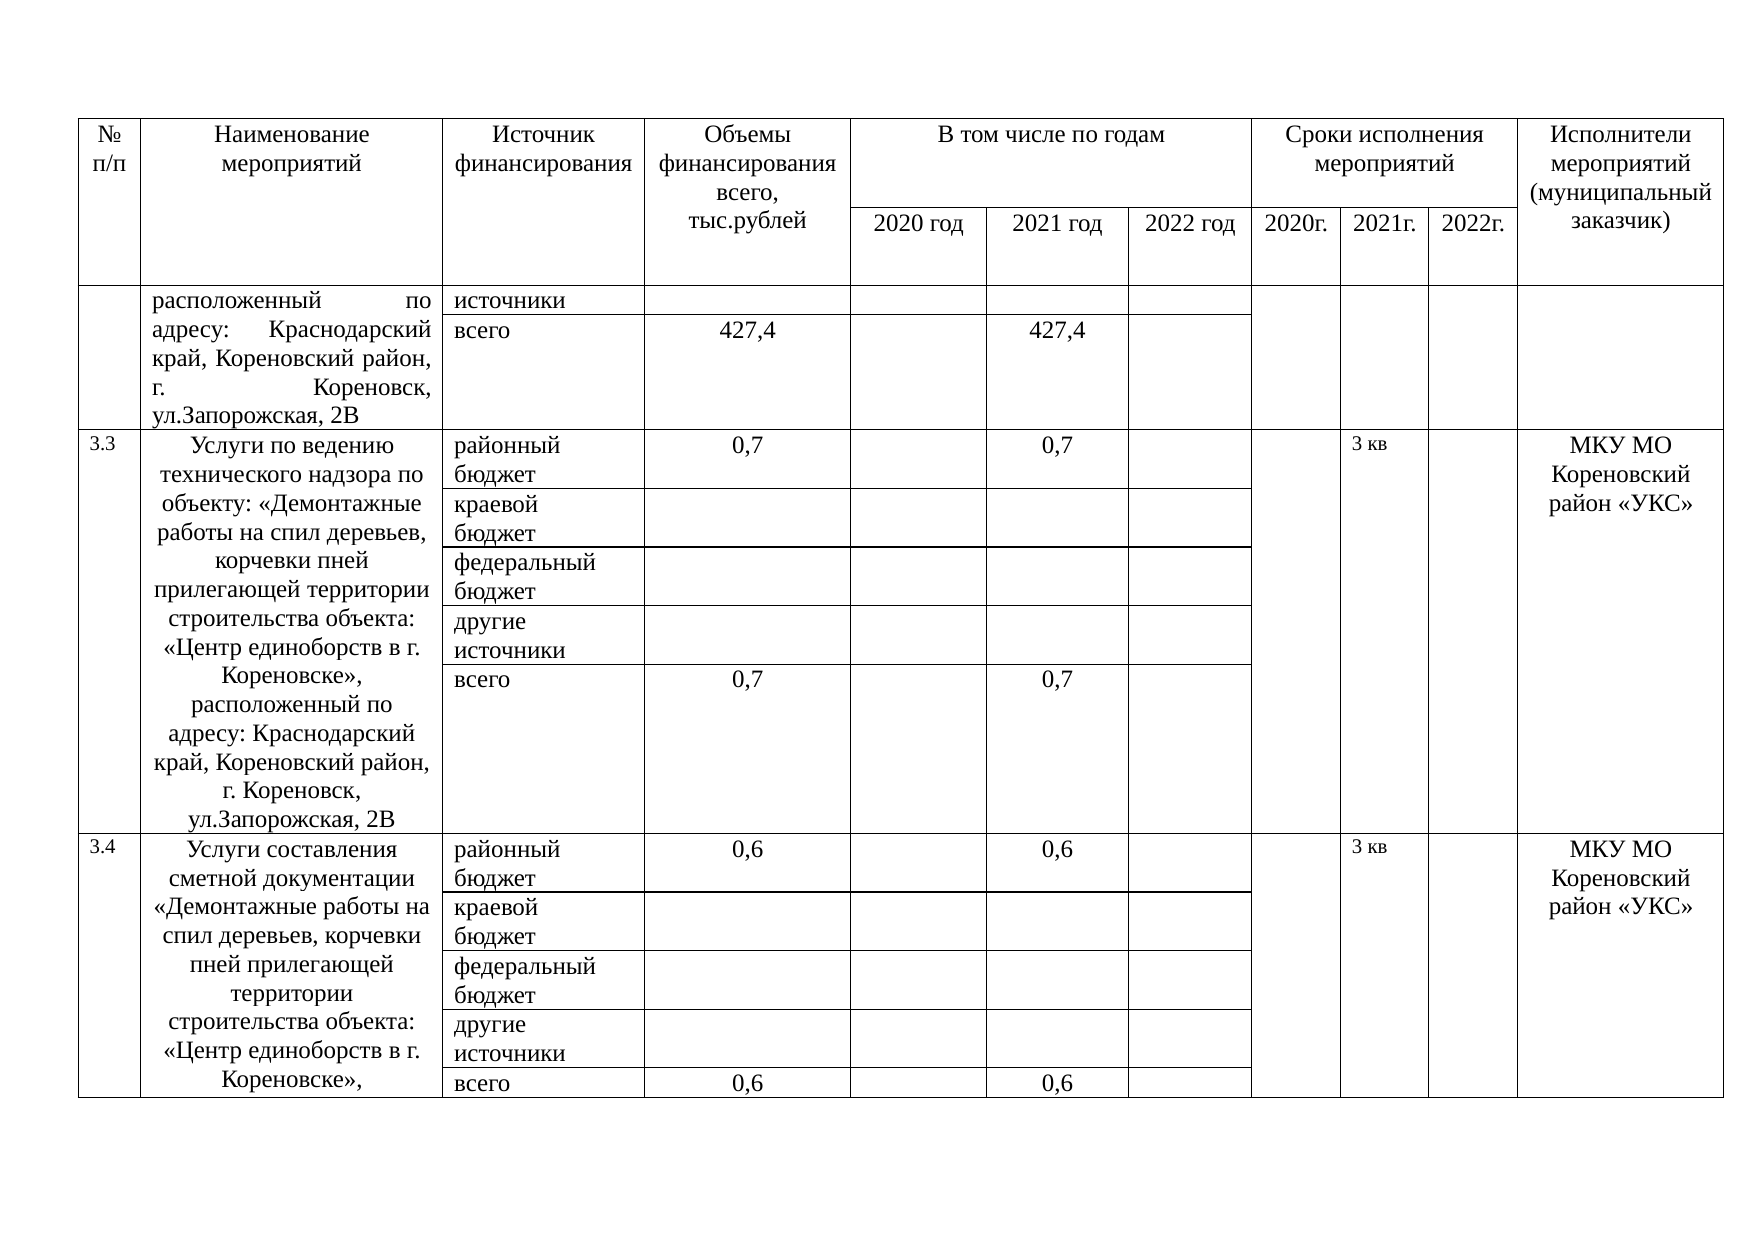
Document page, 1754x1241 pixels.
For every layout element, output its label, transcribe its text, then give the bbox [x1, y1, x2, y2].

table_cell [1129, 286, 1251, 314]
table_header Источник финансирования [443, 119, 644, 284]
table_cell [1341, 286, 1428, 429]
table_cell федеральный бюджет [443, 548, 644, 605]
table_cell 3 кв [1341, 834, 1428, 1097]
table_cell источники [443, 286, 644, 314]
table_cell [851, 1068, 986, 1097]
table_cell расположенный по адресу: Краснодарский край, Кореновский район, г. Кореновск, ул.Запорожская, 2В [141, 286, 442, 429]
table_cell 427,4 [645, 315, 850, 429]
table_cell 2021 год [987, 208, 1128, 284]
table_cell [1129, 665, 1251, 833]
table_cell 0,7 [987, 430, 1128, 488]
table_cell 0,6 [645, 834, 850, 891]
table_cell 2020 год [851, 208, 986, 284]
table_cell 427,4 [987, 315, 1128, 429]
table_cell краевой бюджет [443, 893, 644, 950]
table_cell [1129, 1010, 1251, 1067]
table_cell [851, 1010, 986, 1067]
table_cell [1129, 951, 1251, 1008]
table_cell 0,7 [645, 430, 850, 488]
table_cell [1252, 430, 1340, 833]
table_cell 0,6 [987, 834, 1128, 891]
table_cell всего [443, 315, 644, 429]
table_cell [987, 606, 1128, 663]
table_cell районный бюджет [443, 430, 644, 488]
table_cell [987, 489, 1128, 546]
table_cell [1252, 286, 1340, 429]
table_cell 0,7 [987, 665, 1128, 833]
table_cell другие источники [443, 1010, 644, 1067]
table_cell [987, 286, 1128, 314]
table_cell Услуги составления сметной документации «Демонтажные работы на спил деревьев, корчевки пней прилегающей территории строительства объекта: «Центр единоборств в г. Кореновске», [141, 834, 442, 1097]
table_header Наименование мероприятий [141, 119, 442, 284]
table_cell [1129, 606, 1251, 663]
table_cell 2022 год [1129, 208, 1251, 284]
table_cell [987, 951, 1128, 1008]
table_cell [987, 893, 1128, 950]
table_cell 0,7 [645, 665, 850, 833]
table_cell [851, 548, 986, 605]
table_cell [851, 315, 986, 429]
table_header Исполнители мероприятий (муниципальный заказчик) [1518, 119, 1723, 284]
table_cell МКУ МО Кореновский район «УКС» [1518, 834, 1723, 1097]
table_cell [645, 286, 850, 314]
table_cell [645, 548, 850, 605]
table_cell всего [443, 1068, 644, 1097]
table_cell [645, 951, 850, 1008]
table_cell [987, 548, 1128, 605]
table_cell [1429, 834, 1517, 1097]
table_cell [645, 1010, 850, 1067]
table_cell Услуги по ведению технического надзора по объекту: «Демонтажные работы на спил деревьев, корчевки пней прилегающей территории строительства объекта: «Центр единоборств в г. Кореновске», расположенный по адресу: Краснодарский край, Кореновский район, г. Кореновск, ул.Запорожская, 2В [141, 430, 442, 833]
table_cell 2020г. [1252, 208, 1340, 284]
table_header Объемы финансирования всего, тыс.рублей [645, 119, 850, 284]
table_header В том числе по годам [851, 119, 1251, 207]
table_cell [645, 489, 850, 546]
table_cell [1129, 1068, 1251, 1097]
table_cell [851, 606, 986, 663]
table_cell федеральный бюджет [443, 951, 644, 1008]
table_cell [1129, 548, 1251, 605]
table_cell 2021г. [1341, 208, 1428, 284]
table_cell [1518, 286, 1723, 429]
table_cell [1129, 893, 1251, 950]
table_cell [851, 430, 986, 488]
table_cell всего [443, 665, 644, 833]
table_cell МКУ МО Кореновский район «УКС» [1518, 430, 1723, 833]
table_cell [79, 286, 140, 429]
table_cell [1429, 430, 1517, 833]
table_cell 3.4 [79, 834, 140, 1097]
table_cell [1129, 489, 1251, 546]
table_cell другие источники [443, 606, 644, 663]
table_cell [1252, 834, 1340, 1097]
table_cell [1129, 834, 1251, 891]
table_cell краевой бюджет [443, 489, 644, 546]
table_cell 3.3 [79, 430, 140, 833]
table_cell [645, 893, 850, 950]
table_cell [851, 665, 986, 833]
table_cell 0,6 [987, 1068, 1128, 1097]
table_cell [1429, 286, 1517, 429]
table_cell [851, 834, 986, 891]
table_cell [851, 489, 986, 546]
table_cell [1129, 430, 1251, 488]
table_cell 0,6 [645, 1068, 850, 1097]
table_cell [987, 1010, 1128, 1067]
table_cell [851, 951, 986, 1008]
table_header Сроки исполнения мероприятий [1252, 119, 1517, 207]
table_cell [645, 606, 850, 663]
table_cell 2022г. [1429, 208, 1517, 284]
table_cell [851, 286, 986, 314]
table_cell [851, 893, 986, 950]
table_header № п/п [79, 119, 140, 284]
table_cell [1129, 315, 1251, 429]
table_cell 3 кв [1341, 430, 1428, 833]
table_cell районный бюджет [443, 834, 644, 891]
